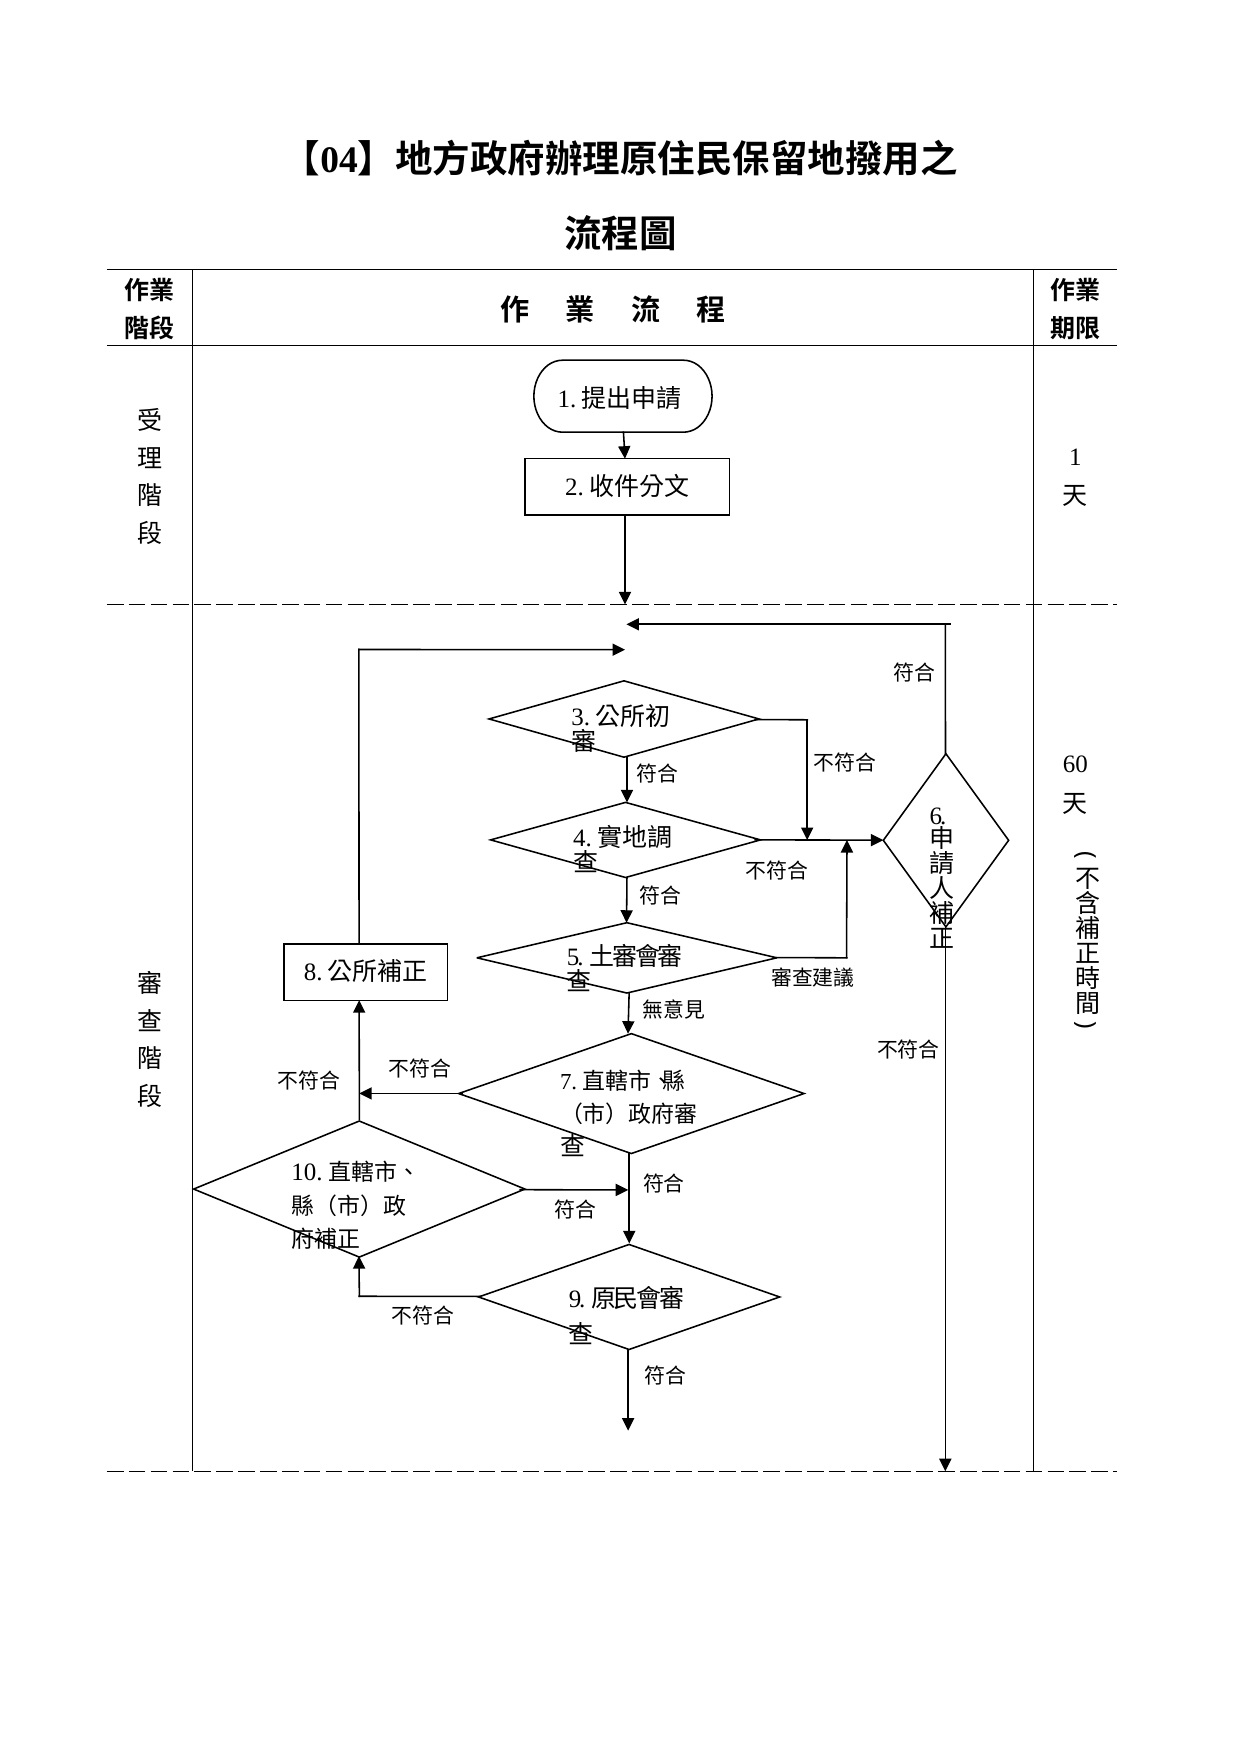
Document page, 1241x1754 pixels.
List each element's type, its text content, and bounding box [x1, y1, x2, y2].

table_cell [360, 1191, 628, 1295]
table_cell 60 天 [1034, 604, 1117, 1471]
table_cell [658, 841, 846, 952]
table_cell [193, 841, 945, 1471]
table_cell 受 理 階 段 [107, 346, 192, 604]
table_cell 審 查 階 段 [107, 604, 192, 1471]
table_header 作業期限 [1034, 270, 1117, 345]
table_cell [361, 1095, 628, 1188]
table_header 作業階段 [107, 270, 192, 345]
table_cell [663, 721, 806, 839]
text 【04】地方政府辦理原住民保留地撥用之 [118, 119, 1122, 194]
table_cell [193, 604, 1033, 1471]
table_cell [193, 346, 1033, 604]
text 流程圖 [118, 194, 1122, 269]
table_cell 1 天 [1034, 346, 1117, 604]
table_header 作 業 流 程 [193, 270, 1033, 345]
